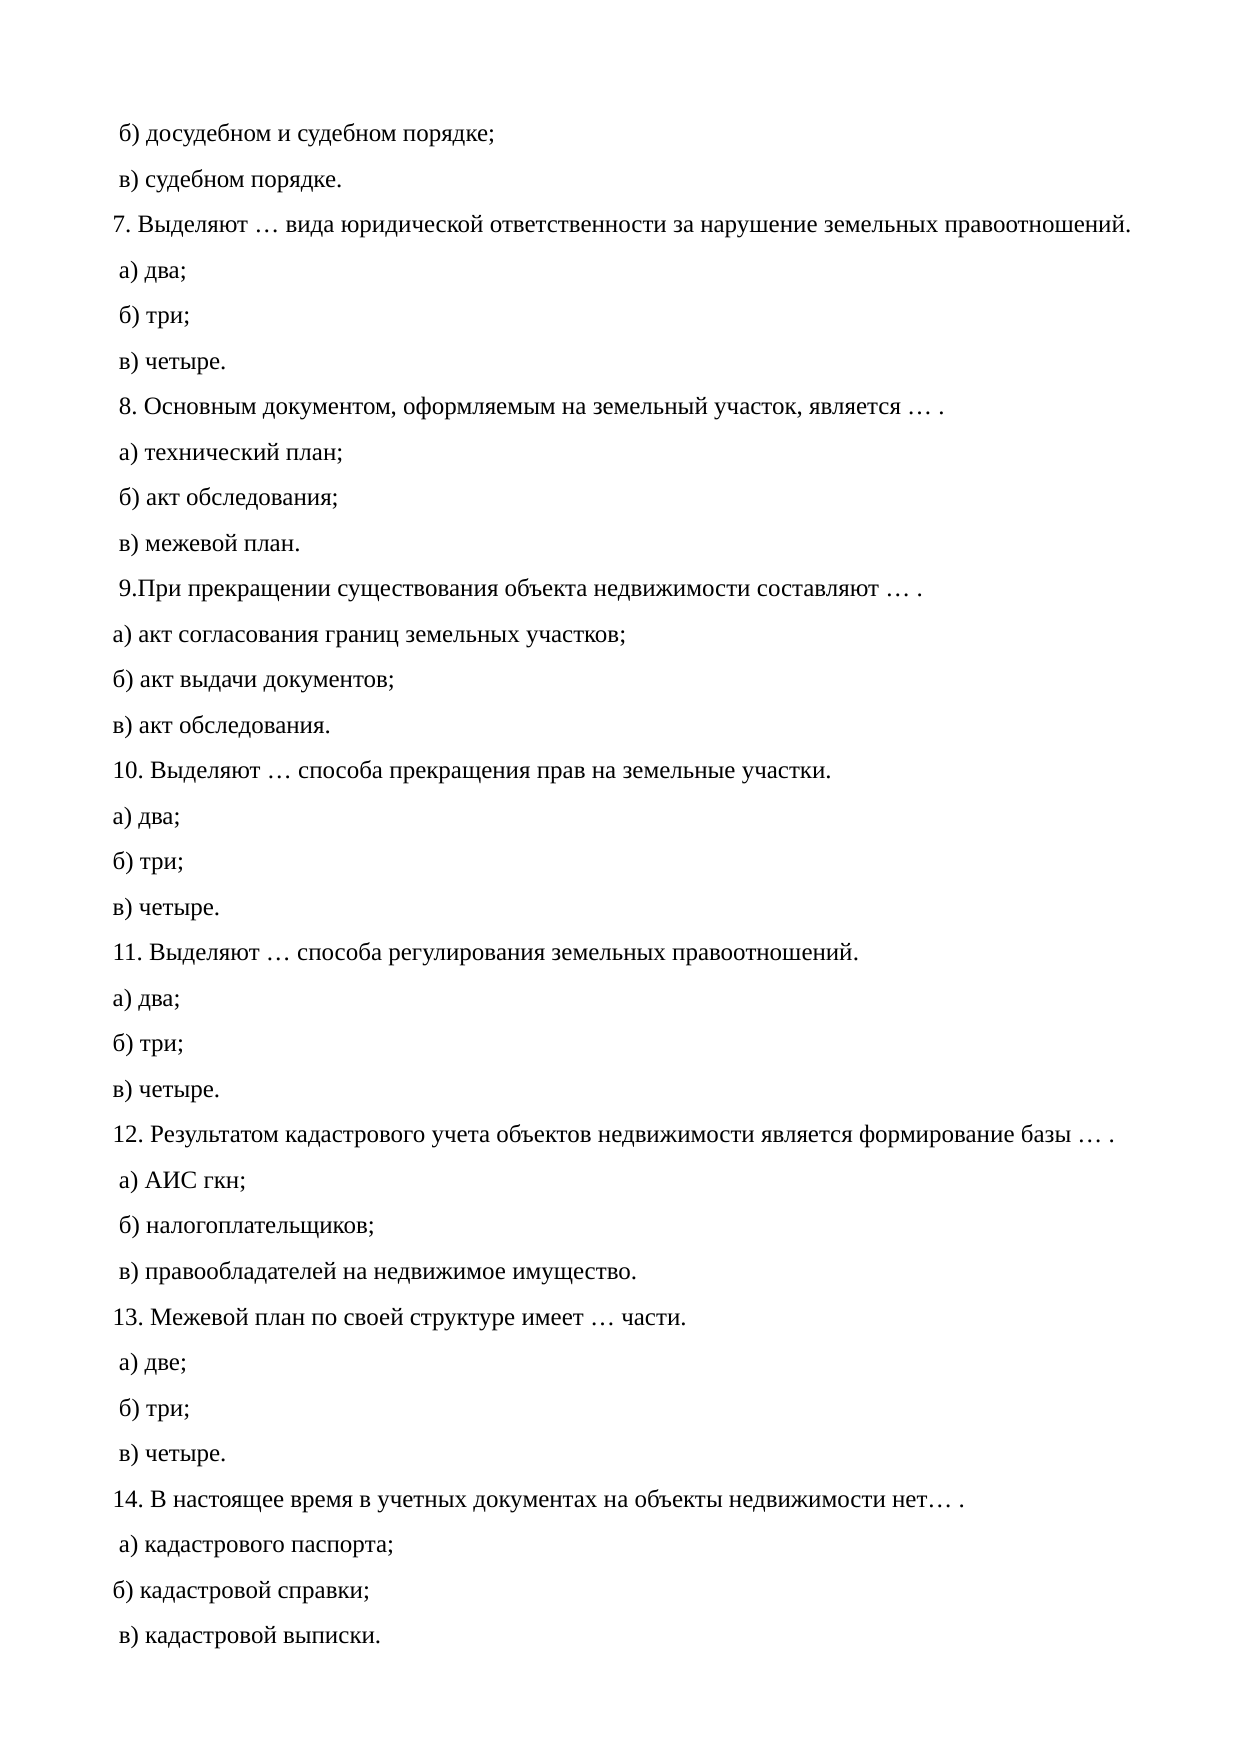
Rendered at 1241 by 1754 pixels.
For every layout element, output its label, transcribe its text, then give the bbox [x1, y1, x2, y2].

text б) три; [112, 300, 1152, 329]
text б) три; [112, 1393, 1152, 1421]
text в) акт обследования. [112, 710, 1152, 739]
text 9.При прекращении существования объекта недвижимости составляют … . [112, 573, 1152, 602]
text 14. В настоящее время в учетных документах на объекты недвижимости нет… . [112, 1484, 1152, 1512]
text б) налогоплательщиков; [112, 1211, 1152, 1239]
text б) акт выдачи документов; [112, 664, 1152, 693]
text 11. Выделяют … способа регулирования земельных правоотношений. [112, 937, 1152, 966]
text б) кадастровой справки; [112, 1575, 1152, 1603]
text 12. Результатом кадастрового учета объектов недвижимости является формирование базы … . [112, 1119, 1152, 1148]
text б) три; [112, 846, 1152, 875]
text 13. Межевой план по своей структуре имеет … части. [112, 1302, 1152, 1330]
text в) четыре. [112, 1074, 1152, 1103]
text а) две; [112, 1347, 1152, 1376]
text а) два; [112, 255, 1152, 283]
text 8. Основным документом, оформляемым на земельный участок, является … . [112, 391, 1152, 420]
text б) три; [112, 1028, 1152, 1057]
text а) два; [112, 801, 1152, 830]
text в) кадастровой выписки. [112, 1620, 1152, 1649]
text б) досудебном и судебном порядке; [112, 118, 1152, 147]
text в) судебном порядке. [112, 164, 1152, 192]
text а) два; [112, 983, 1152, 1012]
text в) межевой план. [112, 528, 1152, 557]
text в) правообладателей на недвижимое имущество. [112, 1256, 1152, 1285]
text б) акт обследования; [112, 482, 1152, 511]
text а) кадастрового паспорта; [112, 1529, 1152, 1558]
text в) четыре. [112, 1438, 1152, 1467]
text 7. Выделяют … вида юридической ответственности за нарушение земельных правоотношений. [112, 209, 1152, 238]
text а) АИС гкн; [112, 1165, 1152, 1194]
text в) четыре. [112, 346, 1152, 374]
text 10. Выделяют … способа прекращения прав на земельные участки. [112, 755, 1152, 784]
text а) технический план; [112, 437, 1152, 466]
text а) акт согласования границ земельных участков; [112, 619, 1152, 648]
text в) четыре. [112, 892, 1152, 921]
